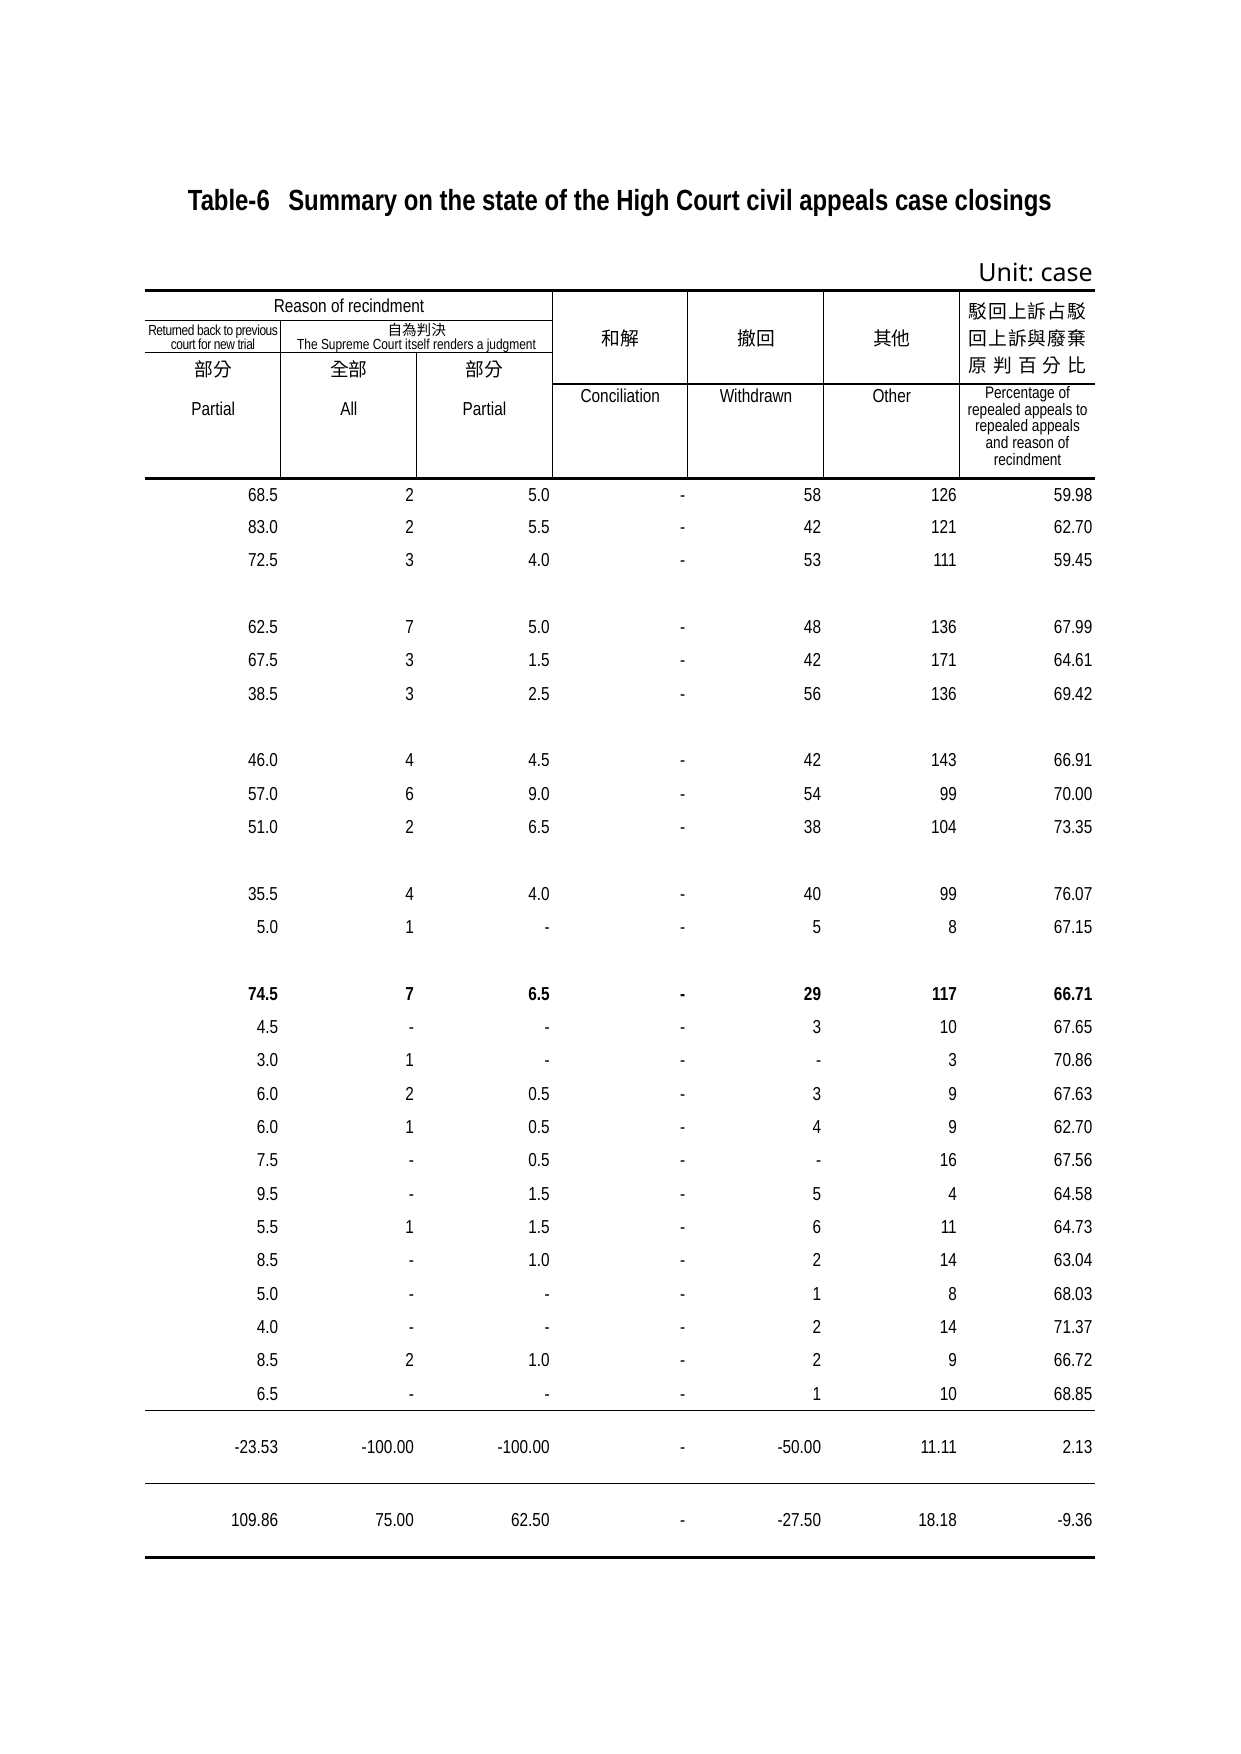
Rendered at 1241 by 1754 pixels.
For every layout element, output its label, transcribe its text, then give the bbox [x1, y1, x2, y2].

table_cell 54 [688, 777, 824, 810]
table_header 駁回上訴占駁回上訴與廢棄原判百分比 [960, 292, 1095, 383]
table_cell 1.0 [416, 1343, 552, 1377]
table_cell [416, 710, 552, 743]
table_cell Withdrawn [688, 385, 823, 477]
table_cell 104 [824, 810, 959, 843]
table_cell 全部 [281, 353, 416, 383]
table_cell 111 [824, 543, 959, 577]
table_cell 59.45 [959, 543, 1095, 577]
table_cell 68.03 [959, 1277, 1095, 1310]
table_cell 68.5 [145, 480, 281, 510]
table_cell - [552, 1210, 688, 1243]
table_cell 2 [281, 810, 416, 843]
table_cell 1 [688, 1277, 824, 1310]
table_cell 64.58 [959, 1177, 1095, 1210]
table_cell 0.5 [416, 1143, 552, 1177]
table_cell 部分 [145, 353, 280, 383]
table_cell - [552, 1484, 688, 1556]
table_cell 64.61 [959, 643, 1095, 677]
table_cell 56 [688, 677, 824, 710]
table_cell 9 [824, 1077, 959, 1110]
table_cell 67.99 [959, 610, 1095, 643]
table_cell 4.0 [416, 543, 552, 577]
table_cell 66.71 [959, 977, 1095, 1010]
table_cell - [552, 810, 688, 843]
table_cell [688, 577, 824, 610]
table_cell 59.98 [959, 480, 1095, 510]
table_cell - [416, 1277, 552, 1310]
table_cell 58 [688, 480, 824, 510]
table_cell - [552, 910, 688, 943]
table_cell [959, 943, 1095, 977]
table_cell 48 [688, 610, 824, 643]
table_cell Percentage of repealed appeals to repealed appeals and reason of recindment [960, 385, 1095, 477]
table_cell 62.70 [959, 510, 1095, 543]
table_cell 14 [824, 1243, 959, 1277]
table_cell -27.50 [688, 1484, 824, 1556]
table_cell 66.72 [959, 1343, 1095, 1377]
table_cell [145, 577, 281, 610]
table_cell 4 [281, 743, 416, 777]
table_cell 2.13 [959, 1411, 1095, 1483]
table_cell - [416, 910, 552, 943]
table_cell 1 [281, 1043, 416, 1077]
table_cell [688, 710, 824, 743]
table_cell 6.0 [145, 1077, 281, 1110]
table_cell 71.37 [959, 1310, 1095, 1343]
table_cell 38 [688, 810, 824, 843]
table_cell 9.0 [416, 777, 552, 810]
table_cell 121 [824, 510, 959, 543]
table_cell [416, 577, 552, 610]
table_cell 62.50 [416, 1484, 552, 1556]
table_header 和解 [553, 292, 687, 383]
table_cell 8 [824, 910, 959, 943]
table_cell -100.00 [416, 1411, 552, 1483]
table_cell 51.0 [145, 810, 281, 843]
table_cell 2 [688, 1343, 824, 1377]
table_cell 57.0 [145, 777, 281, 810]
table_cell [552, 577, 688, 610]
table_cell 35.5 [145, 877, 281, 910]
table_cell Other [824, 385, 959, 477]
table_cell - [552, 1243, 688, 1277]
table_cell 72.5 [145, 543, 281, 577]
table_cell 0.5 [416, 1077, 552, 1110]
table_header 撤回 [688, 292, 823, 383]
table_cell [552, 943, 688, 977]
table_cell 5.0 [416, 480, 552, 510]
table_cell 42 [688, 743, 824, 777]
table_cell - [416, 1377, 552, 1410]
table_header 其他 [824, 292, 959, 383]
table_cell 1 [281, 910, 416, 943]
table_cell [416, 843, 552, 877]
table_cell 46.0 [145, 743, 281, 777]
text Table-6 Summary on the state of the High Court civil appeals case closings [148, 183, 1092, 217]
table_cell 16 [824, 1143, 959, 1177]
table_cell -50.00 [688, 1411, 824, 1483]
table_cell - [552, 743, 688, 777]
table_cell - [416, 1310, 552, 1343]
table_cell - [552, 1277, 688, 1310]
table_cell - [552, 1343, 688, 1377]
table_cell 75.00 [281, 1484, 416, 1556]
table_cell - [552, 1010, 688, 1043]
table_cell - [281, 1177, 416, 1210]
table_cell 3 [824, 1043, 959, 1077]
table_cell 10 [824, 1377, 959, 1410]
table_cell 部分 [417, 353, 552, 383]
table_cell 3 [281, 543, 416, 577]
table_cell 6.0 [145, 1110, 281, 1143]
table_cell [281, 843, 416, 877]
table_cell - [552, 1143, 688, 1177]
table_cell - [281, 1377, 416, 1410]
table_cell 117 [824, 977, 959, 1010]
table_cell 67.56 [959, 1143, 1095, 1177]
table_cell - [552, 877, 688, 910]
table_cell [824, 577, 959, 610]
table_cell 67.65 [959, 1010, 1095, 1043]
table_cell 5.5 [416, 510, 552, 543]
table_cell 9 [824, 1110, 959, 1143]
table_cell - [552, 1077, 688, 1110]
table_cell 69.42 [959, 677, 1095, 710]
table_cell - [281, 1010, 416, 1043]
table_cell 66.91 [959, 743, 1095, 777]
table_cell 4.5 [416, 743, 552, 777]
table_cell [959, 843, 1095, 877]
table_cell 6 [281, 777, 416, 810]
table_cell 171 [824, 643, 959, 677]
table_header Reason of recindment [145, 292, 552, 320]
table_cell 11 [824, 1210, 959, 1243]
table_cell 109.86 [145, 1484, 281, 1556]
table_cell - [281, 1143, 416, 1177]
table_cell - [552, 610, 688, 643]
table_cell 1 [281, 1210, 416, 1243]
table_cell All [281, 383, 416, 477]
table_cell 67.15 [959, 910, 1095, 943]
table_cell 68.85 [959, 1377, 1095, 1410]
table_cell 0.5 [416, 1110, 552, 1143]
table_cell 3.0 [145, 1043, 281, 1077]
table_cell 76.07 [959, 877, 1095, 910]
table_cell [281, 710, 416, 743]
table_cell 5.0 [416, 610, 552, 643]
table_cell 4 [688, 1110, 824, 1143]
table_cell 6 [688, 1210, 824, 1243]
table_cell 99 [824, 777, 959, 810]
table_cell -23.53 [145, 1411, 281, 1483]
table_cell Partial [145, 383, 280, 477]
table_cell 8.5 [145, 1243, 281, 1277]
table_cell [145, 710, 281, 743]
table_cell 7 [281, 977, 416, 1010]
table_cell [552, 710, 688, 743]
table_cell 67.5 [145, 643, 281, 677]
table_cell 42 [688, 643, 824, 677]
table_cell 42 [688, 510, 824, 543]
table_cell 1 [281, 1110, 416, 1143]
table_cell 5 [688, 1177, 824, 1210]
table_cell 143 [824, 743, 959, 777]
table_cell [145, 843, 281, 877]
table_cell [959, 577, 1095, 610]
table_cell Partial [417, 383, 552, 477]
table_cell 7 [281, 610, 416, 643]
table_cell 5.5 [145, 1210, 281, 1243]
table_cell 9 [824, 1343, 959, 1377]
table_cell 64.73 [959, 1210, 1095, 1243]
table_cell 2 [281, 1077, 416, 1110]
table_cell - [552, 977, 688, 1010]
table_cell 5.0 [145, 910, 281, 943]
table_cell 62.70 [959, 1110, 1095, 1143]
table_cell [145, 943, 281, 977]
table_cell - [688, 1143, 824, 1177]
table_cell 10 [824, 1010, 959, 1043]
table_cell 4.0 [145, 1310, 281, 1343]
table_cell 62.5 [145, 610, 281, 643]
table_cell 2 [281, 1343, 416, 1377]
table_cell 136 [824, 677, 959, 710]
text Unit: case [148, 255, 1092, 289]
table_cell 18.18 [824, 1484, 959, 1556]
table_cell 74.5 [145, 977, 281, 1010]
table_cell - [552, 480, 688, 510]
table_cell 2 [688, 1243, 824, 1277]
table_cell 67.63 [959, 1077, 1095, 1110]
table_cell Conciliation [553, 385, 687, 477]
table_cell [824, 843, 959, 877]
table_cell 1.5 [416, 1210, 552, 1243]
table_cell [281, 577, 416, 610]
table_cell 9.5 [145, 1177, 281, 1210]
table_cell 70.00 [959, 777, 1095, 810]
table_cell 3 [281, 643, 416, 677]
table_cell 2 [281, 510, 416, 543]
table_cell -9.36 [959, 1484, 1095, 1556]
table_cell - [552, 677, 688, 710]
table_cell 6.5 [416, 977, 552, 1010]
table_cell 自為判決 The Supreme Court itself renders a judgment [281, 321, 552, 352]
table_cell 3 [688, 1010, 824, 1043]
table_cell [688, 943, 824, 977]
table_cell 70.86 [959, 1043, 1095, 1077]
table_cell 4 [281, 877, 416, 910]
table_cell 63.04 [959, 1243, 1095, 1277]
table_cell 6.5 [145, 1377, 281, 1410]
table_cell 4.5 [145, 1010, 281, 1043]
table_cell - [552, 643, 688, 677]
table_cell [416, 943, 552, 977]
table_cell 1 [688, 1377, 824, 1410]
table_cell - [552, 1110, 688, 1143]
table_cell [688, 843, 824, 877]
table_cell 3 [688, 1077, 824, 1110]
table_cell - [552, 1377, 688, 1410]
table_cell [824, 943, 959, 977]
table_cell - [552, 777, 688, 810]
table_cell 11.11 [824, 1411, 959, 1483]
table_cell - [688, 1043, 824, 1077]
table_cell - [552, 1310, 688, 1343]
table_cell - [552, 543, 688, 577]
table_cell - [416, 1010, 552, 1043]
table_cell 2 [688, 1310, 824, 1343]
table_cell - [281, 1243, 416, 1277]
table_cell - [281, 1277, 416, 1310]
table_cell - [552, 1177, 688, 1210]
table_cell 1.0 [416, 1243, 552, 1277]
table_cell - [416, 1043, 552, 1077]
table_cell 53 [688, 543, 824, 577]
table_cell 8.5 [145, 1343, 281, 1377]
table_cell - [552, 1043, 688, 1077]
table_cell - [552, 510, 688, 543]
table_cell 3 [281, 677, 416, 710]
table_cell 14 [824, 1310, 959, 1343]
table_cell [552, 843, 688, 877]
table_cell -100.00 [281, 1411, 416, 1483]
table_cell 2.5 [416, 677, 552, 710]
table_cell 4.0 [416, 877, 552, 910]
table_cell 136 [824, 610, 959, 643]
table_cell [959, 710, 1095, 743]
table_cell [281, 943, 416, 977]
table_cell - [552, 1411, 688, 1483]
table_cell 99 [824, 877, 959, 910]
table_cell 1.5 [416, 1177, 552, 1210]
table_cell 6.5 [416, 810, 552, 843]
table_cell 4 [824, 1177, 959, 1210]
table_cell Returned back to previous court for new trial [145, 321, 280, 352]
table_cell 5.0 [145, 1277, 281, 1310]
table_cell - [281, 1310, 416, 1343]
table_cell 38.5 [145, 677, 281, 710]
table_cell 1.5 [416, 643, 552, 677]
table_cell 40 [688, 877, 824, 910]
table_cell 8 [824, 1277, 959, 1310]
table_cell [824, 710, 959, 743]
table_cell 83.0 [145, 510, 281, 543]
table_cell 7.5 [145, 1143, 281, 1177]
table_cell 73.35 [959, 810, 1095, 843]
table_cell 5 [688, 910, 824, 943]
table_cell 2 [281, 480, 416, 510]
table_cell 126 [824, 480, 959, 510]
table_cell 29 [688, 977, 824, 1010]
